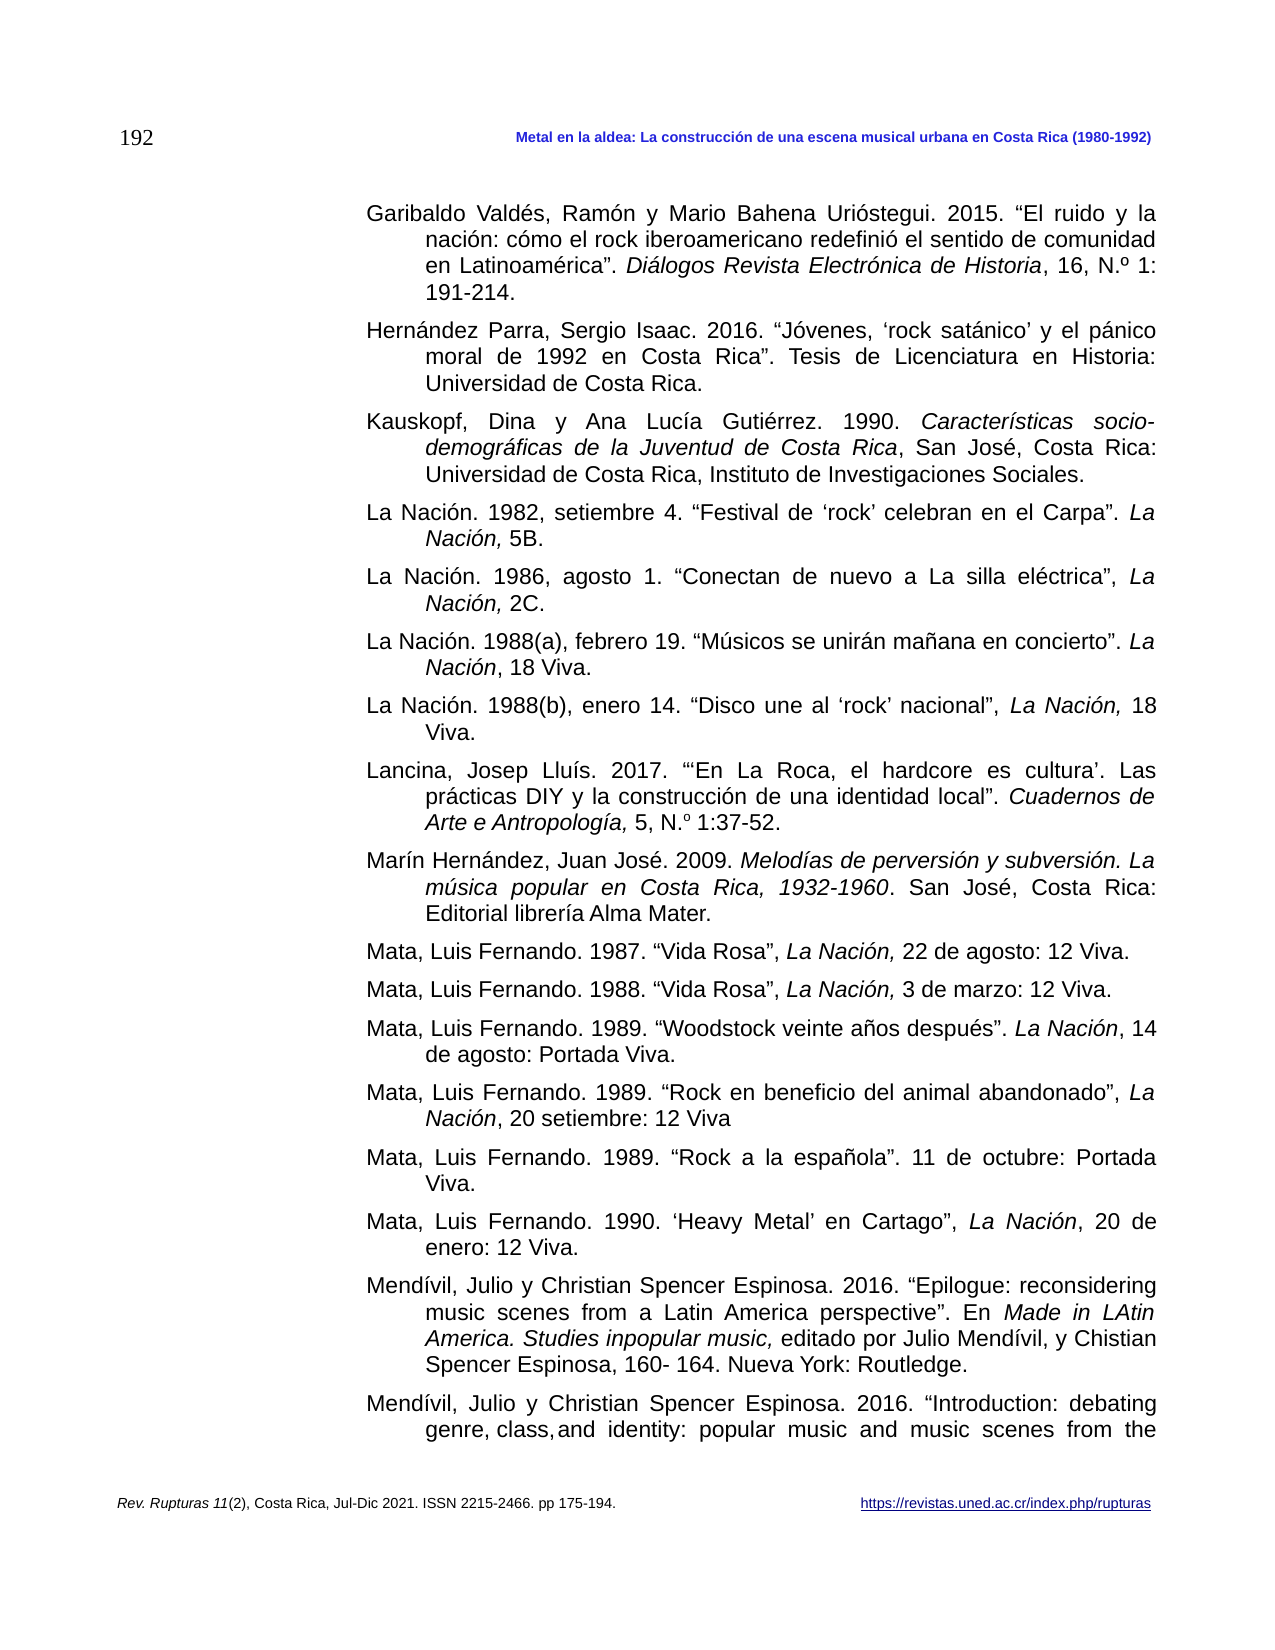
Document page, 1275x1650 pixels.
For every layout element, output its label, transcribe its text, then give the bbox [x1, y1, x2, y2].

text Lancina, Josep Lluís. 2017. “‘En La Roca, el hardcore es cultura’. Las prácticas DIY y la construcción de una identidad local”. Cuadernos de Arte e Antropología, 5, N.o 1:37-52. [366, 757, 1157, 836]
text Mendívil, Julio y Christian Spencer Espinosa. 2016. “Introduction: debating genre, class, and identity: popular music and music scenes from the [366, 1389, 1157, 1442]
text La Nación. 1988(b), enero 14. “Disco une al ‘rock’ nacional”, La Nación, 18 Viva. [366, 692, 1157, 745]
text Mata, Luis Fernando. 1989. “Rock en beneficio del animal abandonado”, La Nación, 20 setiembre: 12 Viva [366, 1079, 1157, 1132]
text La Nación. 1986, agosto 1. “Conectan de nuevo a La silla eléctrica”, La Nación, 2C. [366, 563, 1157, 616]
text La Nación. 1988(a), febrero 19. “Músicos se unirán mañana en concierto”. La Nación, 18 Viva. [366, 628, 1157, 680]
text Kauskopf, Dina y Ana Lucía Gutiérrez. 1990. Características socio-demográficas de la Juventud de Costa Rica, San José, Costa Rica: Universidad de Costa Rica, Instituto de Investigaciones Sociales. [366, 408, 1157, 487]
text Garibaldo Valdés, Ramón y Mario Bahena Urióstegui. 2015. “El ruido y la nación: cómo el rock iberoamericano redefinió el sentido de comunidad en Latinoamérica”. Diálogos Revista Electrónica de Historia, 16, N.º 1: 191-214. [366, 200, 1157, 305]
text Mata, Luis Fernando. 1989. “Woodstock veinte años después”. La Nación, 14 de agosto: Portada Viva. [366, 1014, 1157, 1067]
text Mata, Luis Fernando. 1990. ‘Heavy Metal’ en Cartago”, La Nación, 20 de enero: 12 Viva. [366, 1208, 1157, 1261]
text Mendívil, Julio y Christian Spencer Espinosa. 2016. “Epilogue: reconsidering music scenes from a Latin America perspective”. En Made in LAtin America. Studies inpopular music, editado por Julio Mendívil, y Chistian Spencer Espinosa, 160- 164. Nueva York: Routledge. [366, 1272, 1157, 1378]
text Mata, Luis Fernando. 1989. “Rock a la española”. 11 de octubre: Portada Viva. [366, 1143, 1157, 1196]
text Marín Hernández, Juan José. 2009. Melodías de perversión y subversión. La música popular en Costa Rica, 1932-1960. San José, Costa Rica: Editorial librería Alma Mater. [366, 847, 1157, 926]
text Mata, Luis Fernando. 1988. “Vida Rosa”, La Nación, 3 de marzo: 12 Viva. [366, 976, 1157, 1003]
text La Nación. 1982, setiembre 4. “Festival de ‘rock’ celebran en el Carpa”. La Nación, 5B. [366, 499, 1157, 551]
text Mata, Luis Fernando. 1987. “Vida Rosa”, La Nación, 22 de agosto: 12 Viva. [366, 938, 1157, 964]
text Hernández Parra, Sergio Isaac. 2016. “Jóvenes, ‘rock satánico’ y el pánico moral de 1992 en Costa Rica”. Tesis de Licenciatura en Historia: Universidad de Costa Rica. [366, 317, 1157, 396]
